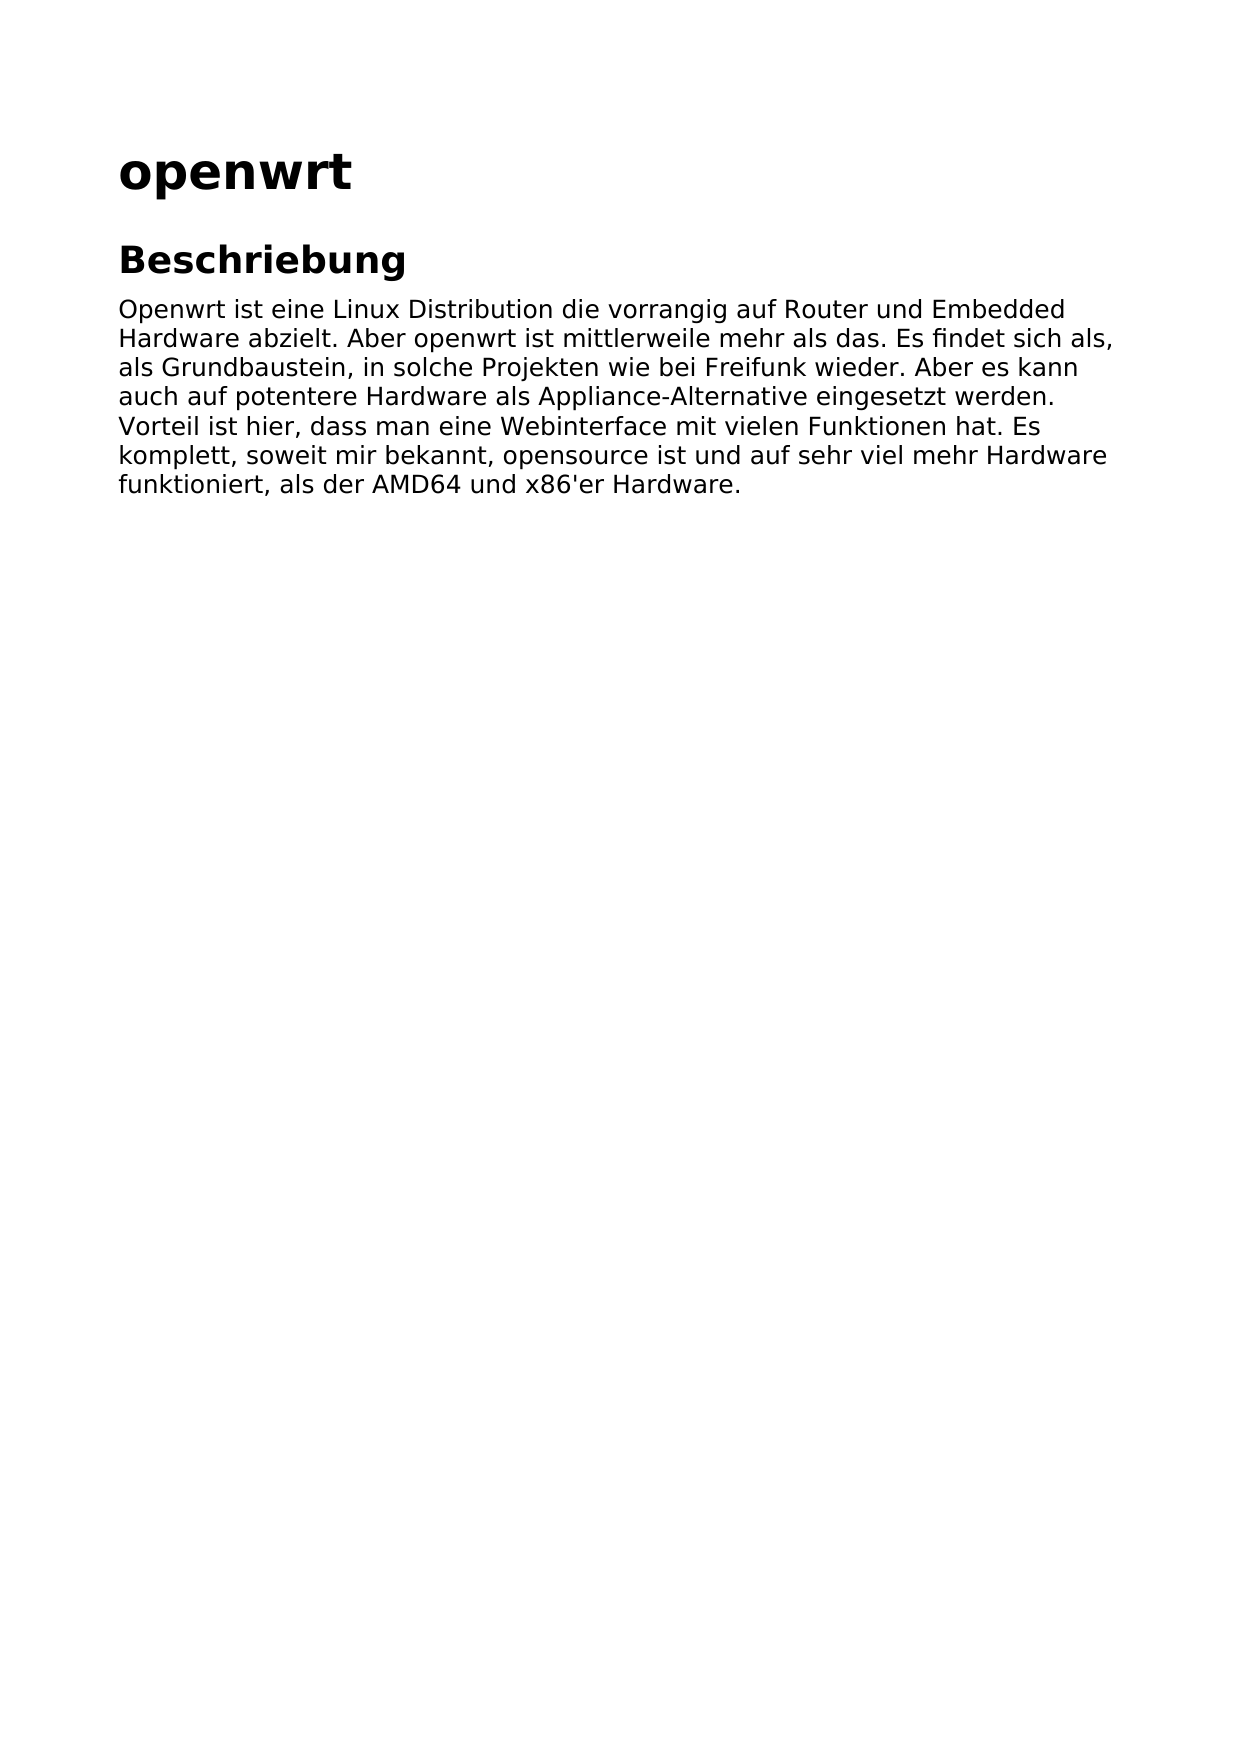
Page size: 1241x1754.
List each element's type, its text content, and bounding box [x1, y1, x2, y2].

text Openwrt ist eine Linux Distribution die vorrangig auf Router und Embedded Hardware abzielt. Aber openwrt ist mittlerweile mehr als das. Es findet sich als, als Grundbaustein, in solche Projekten wie bei Freifunk wieder. Aber es kann auch auf potentere Hardware als Appliance-Alternative eingesetzt werden. Vorteil ist hier, dass man eine Webinterface mit vielen Funktionen hat. Es komplett, soweit mir bekannt, opensource ist und auf sehr viel mehr Hardware funktioniert, als der AMD64 und x86'er Hardware. [118, 295, 1122, 499]
subtitle Beschriebung [118, 239, 1122, 282]
subtitle openwrt [118, 143, 1122, 201]
